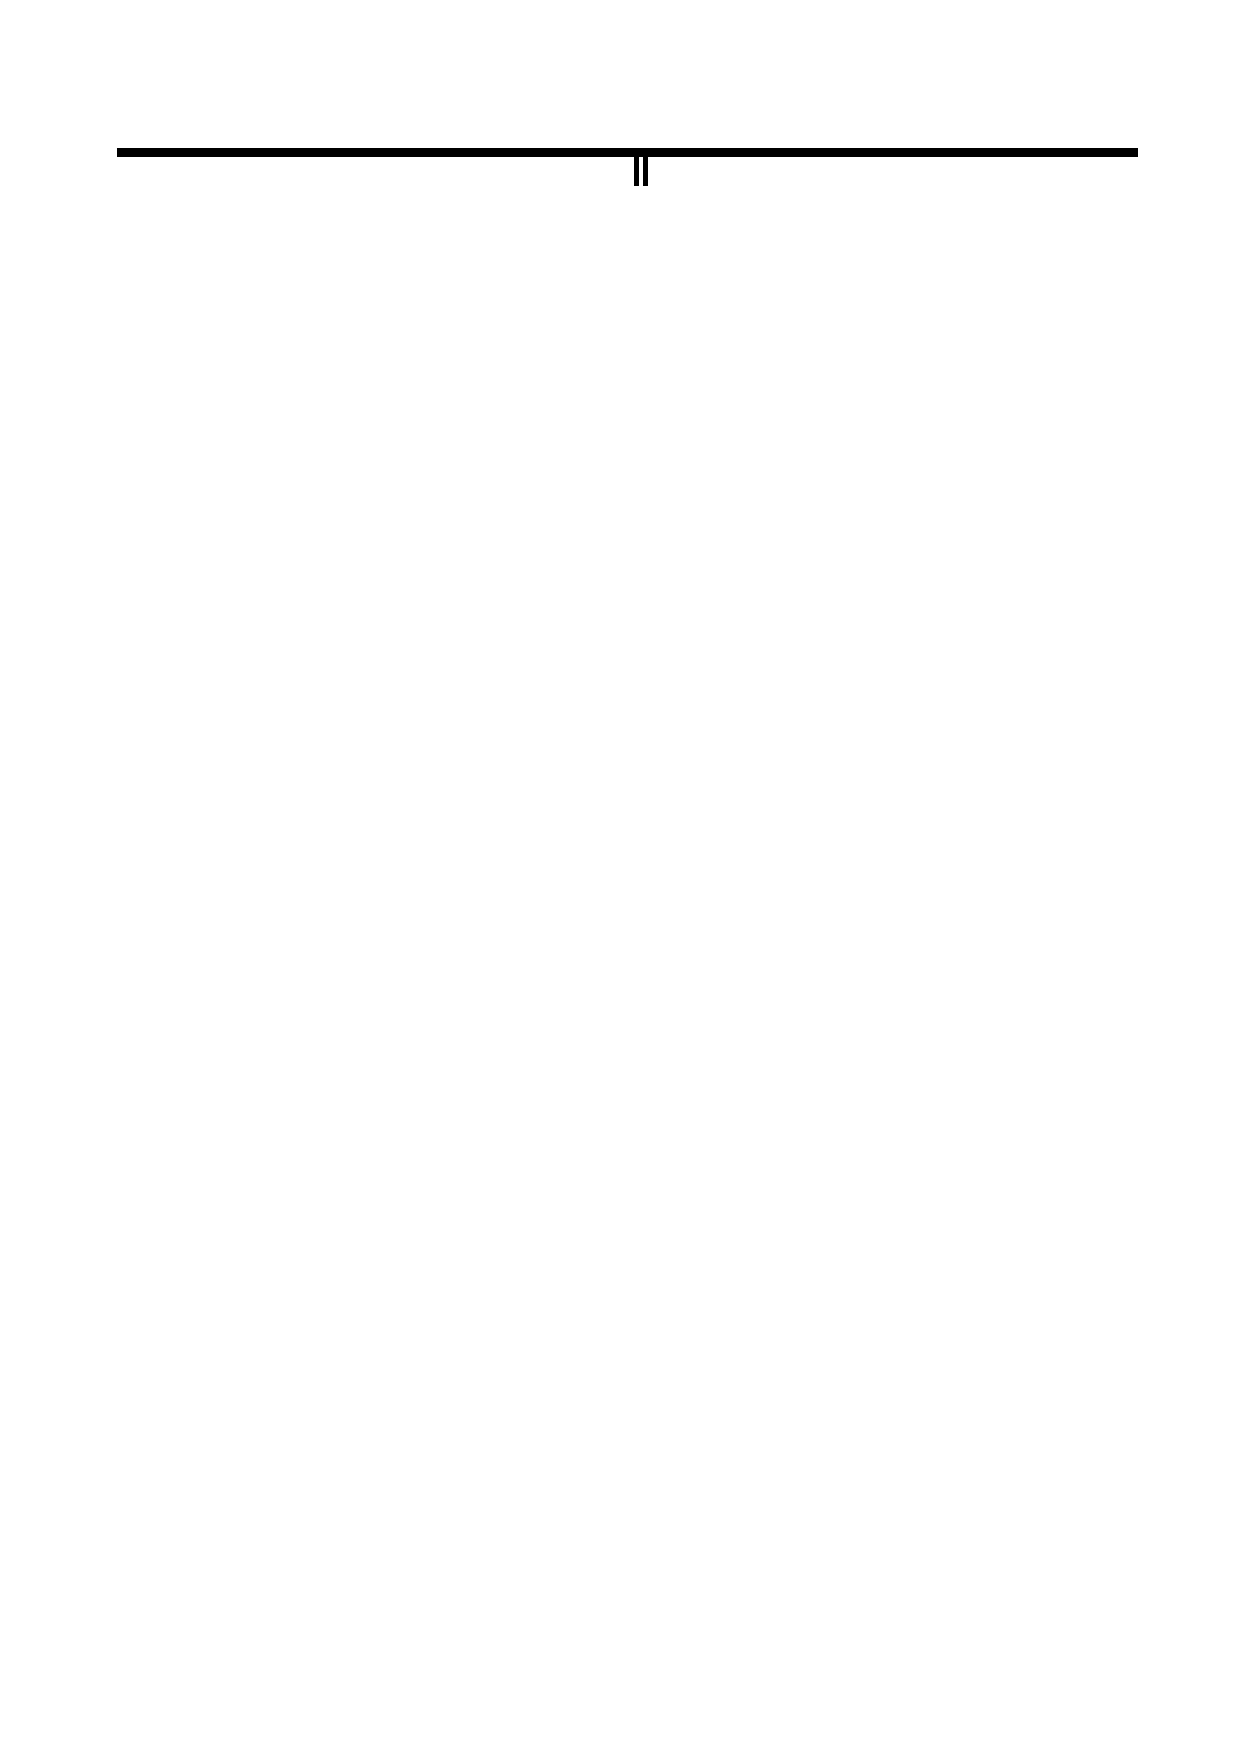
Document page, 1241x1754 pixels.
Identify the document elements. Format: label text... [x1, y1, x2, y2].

table_header 13.860 7.571 21.431 [990, 157, 1138, 186]
table_header PATRIMONI NET Capital Rtats exercici PASSIU NO CORRENT PAS CORRENT EXIGIBLE C/T Creditors Proveïdors HPcreditora iva Deutes c/t entit crèdit TOTAL PASSIU [648, 157, 892, 186]
table_header 13.960 10.000 3.860 0 7.571 600 1.089 882 5.000 [892, 157, 990, 186]
table_header ACTIU NO CORRENT IMMOB MAT EPI Aplicacions Infor Mobiliari Am Ac EPI Am Ac Apli infor Am Ac Mobiliari ACT CORRENT EXISTÈNCIES Material d’oficina REALITZABLE C/T HP Retencions i pagaments a compte Clients Acompte de clients DISPONIBLE Bancs c/c TOTAL ACTIU [117, 157, 346, 186]
table_header 2.650 18.781 21.431 [493, 157, 634, 186]
table_header 2.650 3.000 2.000 1.200 -1.750 -1.700 -100 700 700 7.973 3 8.470 -500 10.108 10.108 [346, 157, 493, 186]
